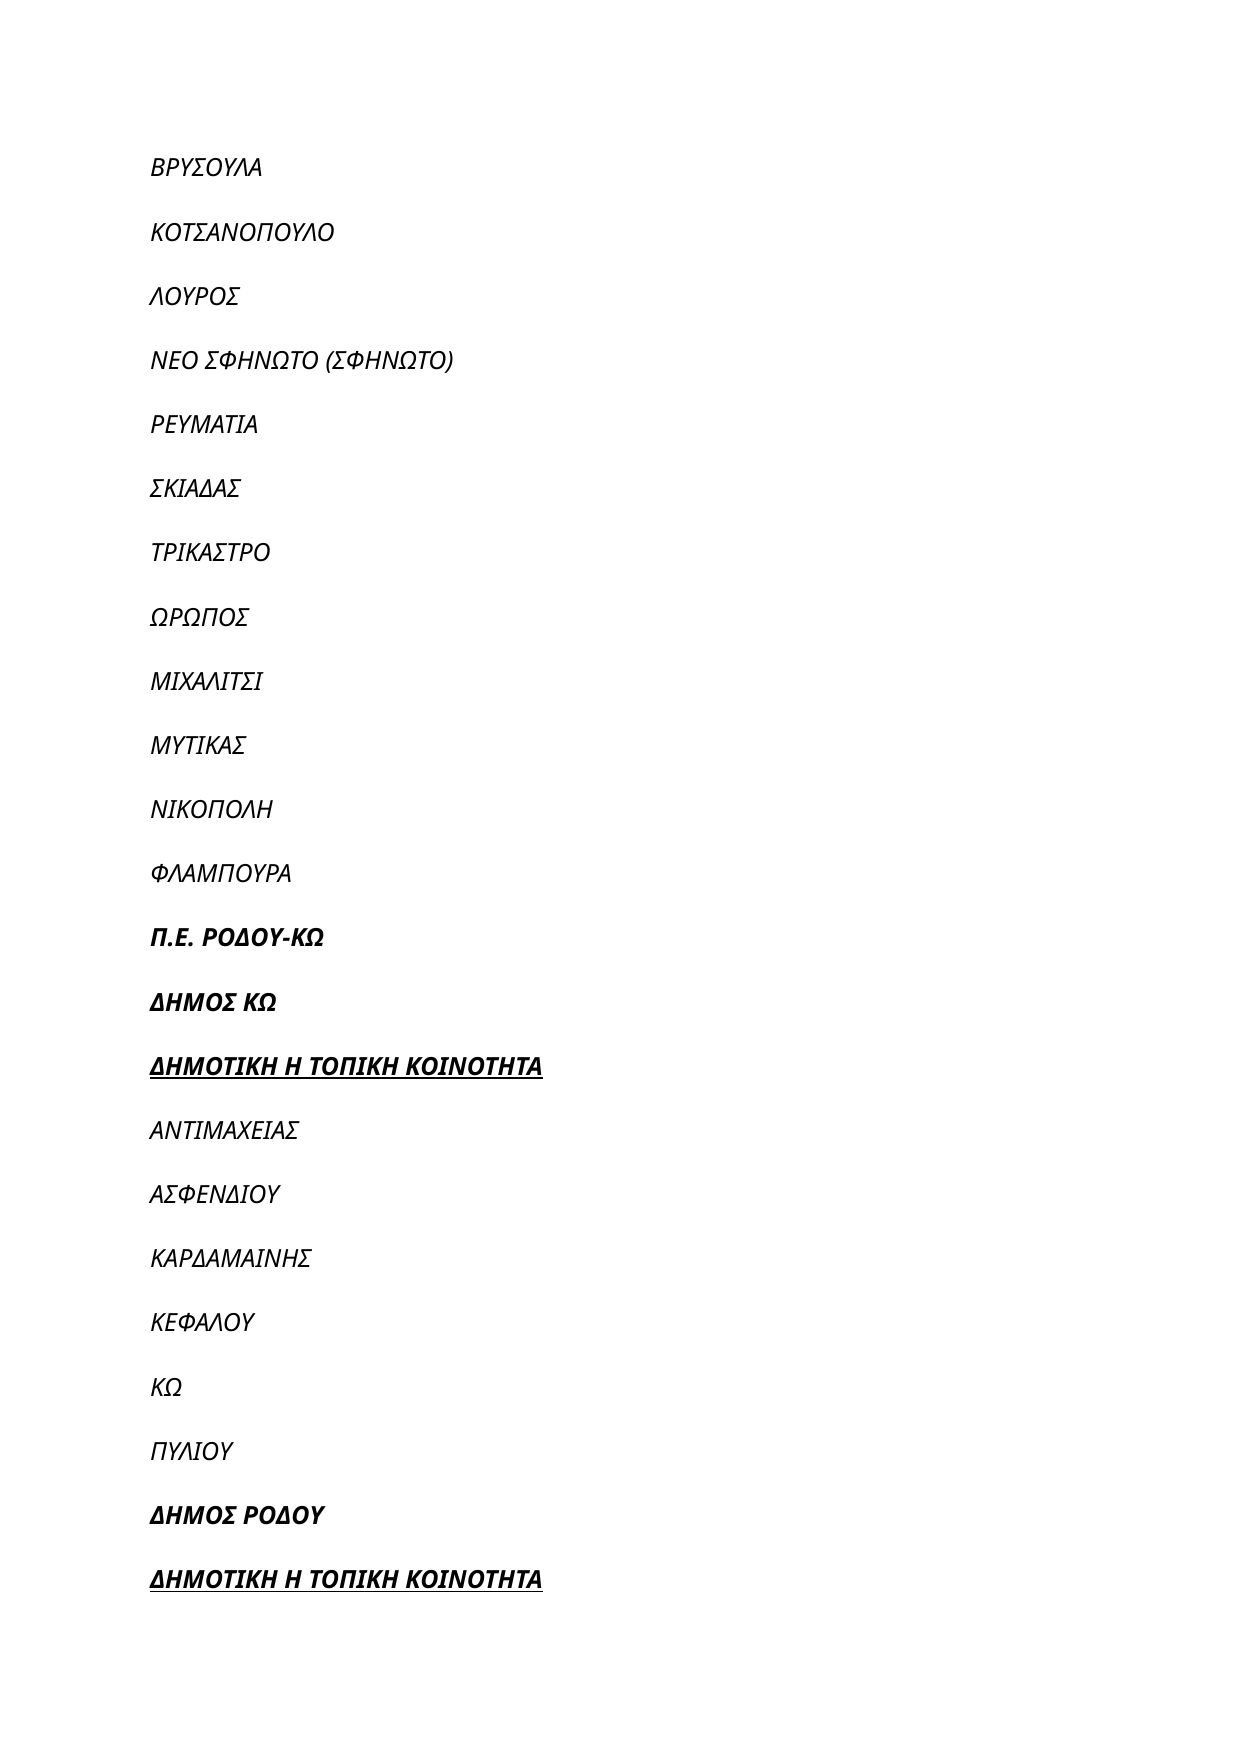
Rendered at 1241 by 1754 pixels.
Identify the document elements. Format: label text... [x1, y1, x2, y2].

text ΛΟΥΡΟΣ [150, 278, 1090, 312]
text Π.Ε. ΡΟΔΟΥ-ΚΩ [150, 920, 1090, 954]
text ΠΥΛΙΟΥ [150, 1433, 1090, 1467]
text ΚΑΡΔΑΜΑΙΝΗΣ [150, 1241, 1090, 1275]
text ΜΥΤΙΚΑΣ [150, 727, 1090, 762]
text ΝΕΟ ΣΦΗΝΩΤΟ (ΣΦΗΝΩΤΟ) [150, 342, 1090, 377]
text ΜΙΧΑΛΙΤΣΙ [150, 663, 1090, 697]
text ΚΕΦΑΛΟΥ [150, 1305, 1090, 1339]
text ΑΝΤΙΜΑΧΕΙΑΣ [150, 1112, 1090, 1147]
text ΡΕΥΜΑΤΙΑ [150, 407, 1090, 441]
text ΑΣΦΕΝΔΙΟΥ [150, 1177, 1090, 1211]
text ΔΗΜΟΣ ΚΩ [150, 984, 1090, 1018]
text ΒΡΥΣΟΥΛΑ [150, 150, 1090, 184]
text ΩΡΩΠΟΣ [150, 599, 1090, 633]
text ΝΙΚΟΠΟΛΗ [150, 792, 1090, 826]
text ΤΡΙΚΑΣΤΡΟ [150, 535, 1090, 569]
text ΦΛΑΜΠΟΥΡΑ [150, 856, 1090, 890]
text ΚΩ [150, 1369, 1090, 1403]
text ΔΗΜΟΤΙΚΗ Η ΤΟΠΙΚΗ ΚΟΙΝΟΤΗΤΑ [150, 1562, 1090, 1596]
text ΣΚΙΑΔΑΣ [150, 471, 1090, 505]
text ΚΟΤΣΑΝΟΠΟΥΛΟ [150, 214, 1090, 248]
text ΔΗΜΟΣ ΡΟΔΟΥ [150, 1497, 1090, 1532]
text ΔΗΜΟΤΙΚΗ Η ΤΟΠΙΚΗ ΚΟΙΝΟΤΗΤΑ [150, 1048, 1090, 1082]
